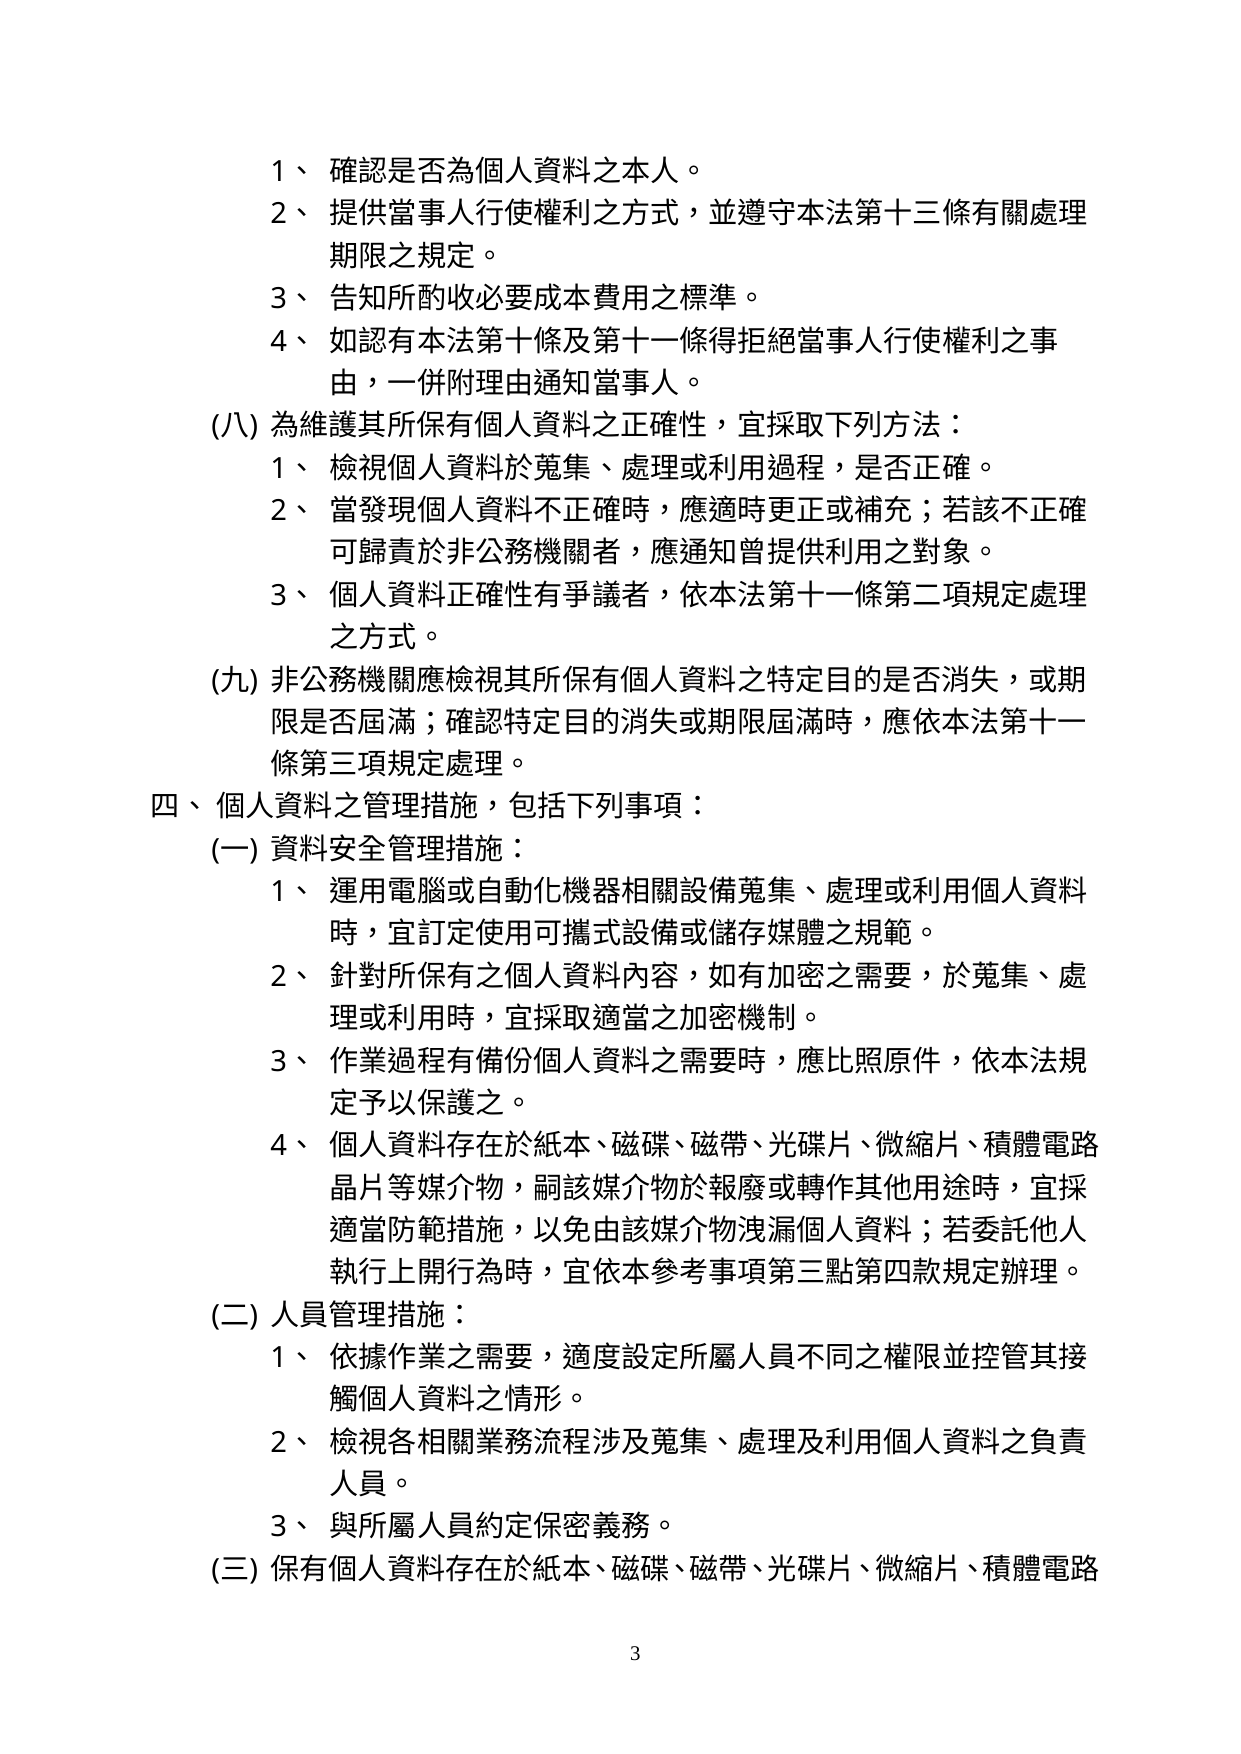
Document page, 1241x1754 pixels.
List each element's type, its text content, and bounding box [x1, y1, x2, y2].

table_cell 個人資料之管理程序，包括下列事項： 依一般個人資料及本法第六條之特種個人資料之屬性，分別訂定下列管理程序： 檢視所蒐集、處理及利用之個人資料是否包含特種個人資料及其特定目的。 檢視蒐集、處理及利用特種個人資料，是否符合相關法令之要件。 雖非特種個人資料，惟如認為具有特別管理之需要，仍得比照或訂定特別管理程序。 為遵守本法第八條及第九條關於告知義務之規定，應採取下列方法： 檢視蒐集、處理個人資料之特定目的。 檢視是否符合免告知之事由。 為查知蒐集、處理及利用一般個人資料行為，有無符合本法規定，宜採取下列方法： 檢視蒐集、處理個人資料是否符合本法第十九條規定，具有特定目的及法定要件。 檢視利用個人資料是否符合本法第二十條第一項規定，符合特定目的內利用；於特定目的外利用個人資料時，應檢視是否具備法定特定目的外利用要件。 委託他人蒐集、處理或利用個人資料之全部或一部時，應對受託人依本法施行細則第八條規定為適當之監督，並明確約定相關監督事項與方式。 利用個人資料為行銷時，應檢視下列事項： 當事人表示拒絕行銷後，應立即停止利用其個人資料行銷，並週知所屬人員。 至少於首次行銷時，提供當事人免費表示拒絕接受行銷之方式。 進行個人資料國際傳輸前，檢視有無中央目的事業主管機關依本法第二十一條規定為限制國際傳輸之命令或處分，並應遵循之。 當事人行使本法第三條所規定之權利時，非公務機關得採取下列方法為之： 確認是否為個人資料之本人。 提供當事人行使權利之方式，並遵守本法第十三條有關處理期限之規定。 告知所酌收必要成本費用之標準。 如認有本法第十條及第十一條得拒絕當事人行使權利之事由，一併附理由通知當事人。 為維護其所保有個人資料之正確性，宜採取下列方法： 檢視個人資料於蒐集、處理或利用過程，是否正確。 當發現個人資料不正確時，應適時更正或補充；若該不正確可歸責於非公務機關者，應通知曾提供利用之對象。 個人資料正確性有爭議者，依本法第十一條第二項規定處理之方式。 非公務機關應檢視其所保有個人資料之特定目的是否消失，或期限是否屆滿；確認特定目的消失或期限屆滿時，應依本法第十一條第三項規定處理。 [148, 148, 1102, 783]
table_cell 個人資料之管理措施，包括下列事項： 資料安全管理措施： 運用電腦或自動化機器相關設備蒐集、處理或利用個人資料時，宜訂定使用可攜式設備或儲存媒體之規範。 針對所保有之個人資料內容，如有加密之需要，於蒐集、處理或利用時，宜採取適當之加密機制。 作業過程有備份個人資料之需要時，應比照原件，依本法規定予以保護之。 個人資料存在於紙本、磁碟、磁帶、光碟片、微縮片、積體電路晶片等媒介物，嗣該媒介物於報廢或轉作其他用途時，宜採適當防範措施，以免由該媒介物洩漏個人資料；若委託他人執行上開行為時，宜依本參考事項第三點第四款規定辦理。 人員管理措施： 依據作業之需要，適度設定所屬人員不同之權限並控管其接觸個人資料之情形。 檢視各相關業務流程涉及蒐集、處理及利用個人資料之負責人員。 與所屬人員約定保密義務。 保有個人資料存在於紙本、磁碟、磁帶、光碟片、微縮片、積體電路晶片、電腦或自動化機器設備等媒介物之環境，宜採取下列設備安全管理措施： 依據作業內容之不同，實施適宜之進出管制方式。 所屬人員妥善保管個人資料之儲存媒介物。 針對不同媒介物存在之環境，審酌建置適度之保護設備或技術。 業務終止後個人資料處理方法得參酌下列方式為之，並留存下列紀錄： 銷毀：銷毀之方法、時間、地點及證明銷毀之方式。 移轉：移轉之原因、對象、方法、時間、地點及受移轉對象得保有該項個人資料之合法依據。 其他刪除、停止處理或利用個人資料：刪除、停止處理或利用之方法、時間或地點。 [148, 783, 1102, 1588]
